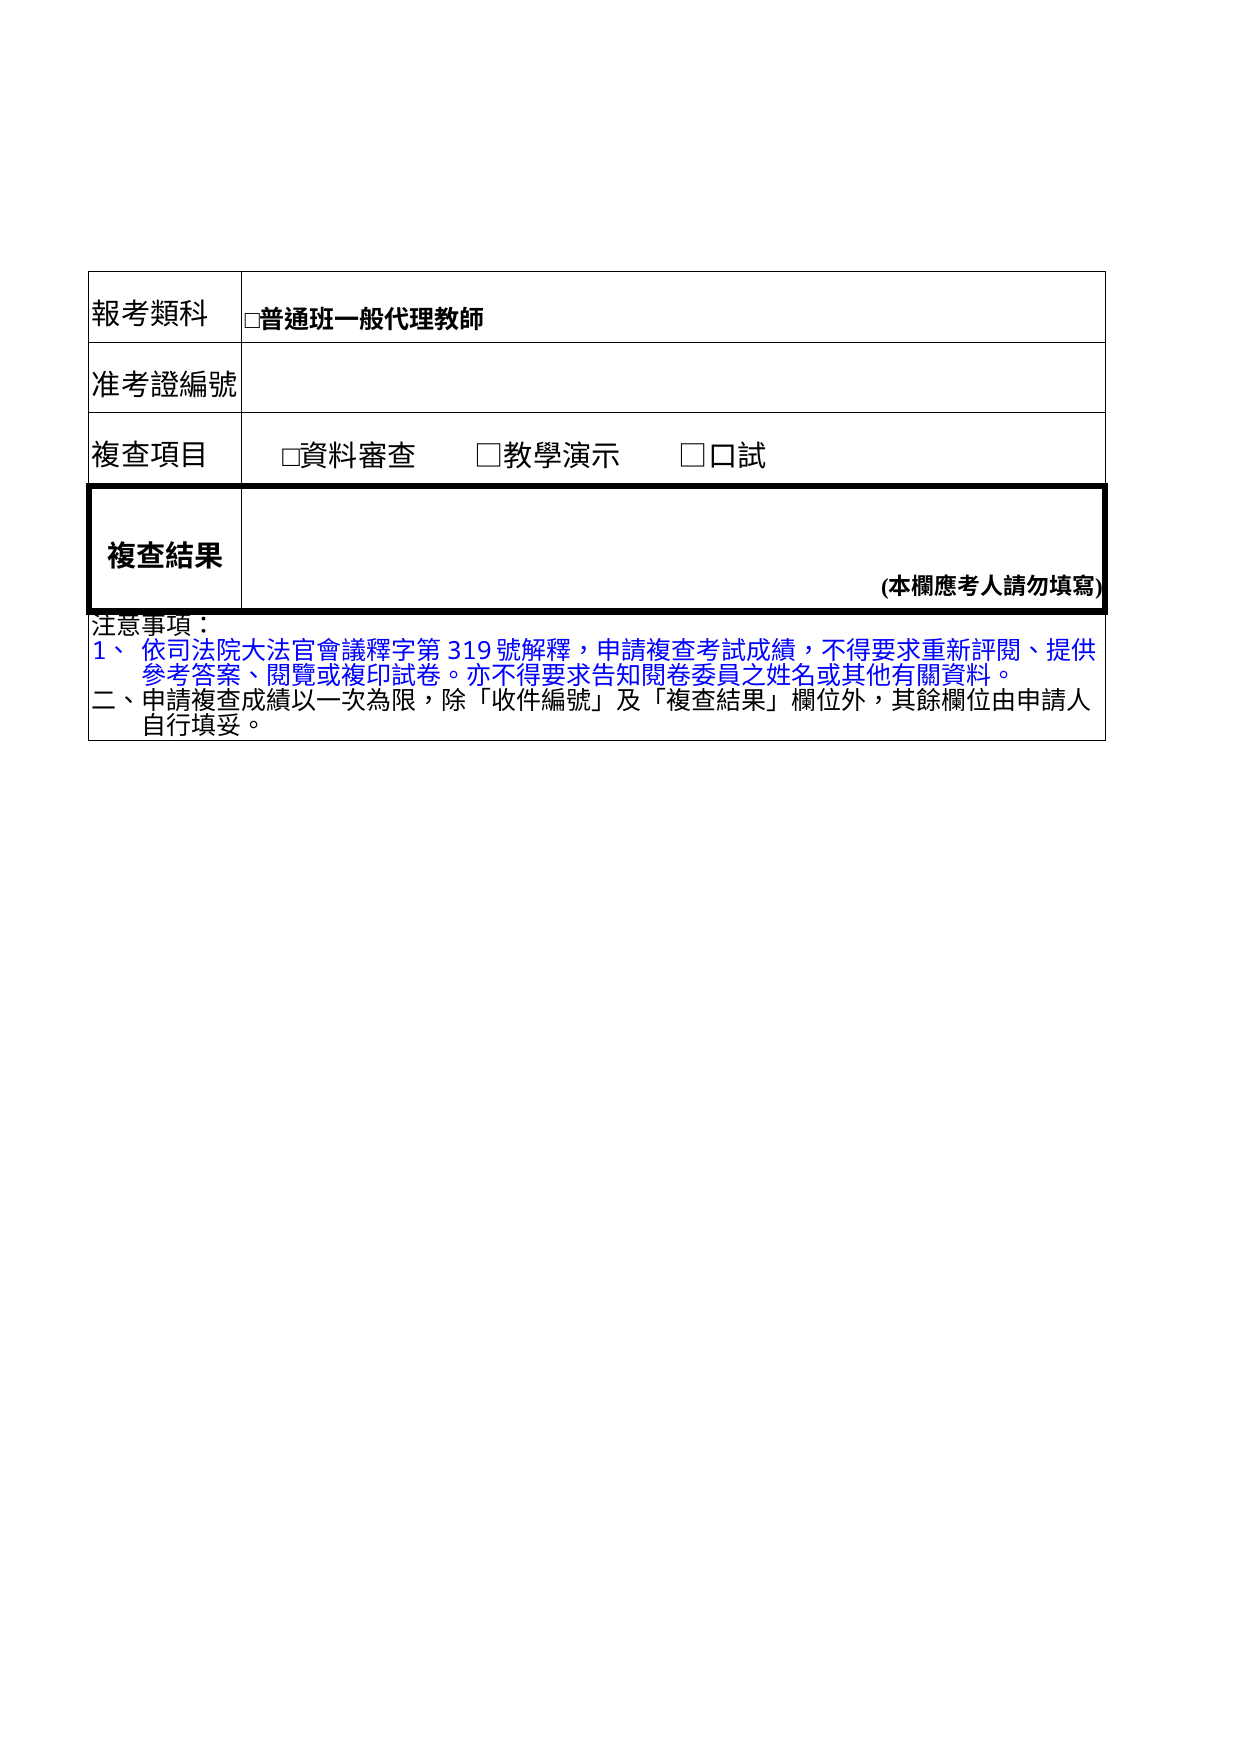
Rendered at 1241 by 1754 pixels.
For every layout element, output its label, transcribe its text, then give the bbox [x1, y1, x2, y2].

table_cell [242, 343, 1105, 412]
table_cell □普通班一般代理教師 [242, 272, 1105, 342]
table_cell (本欄應考人請勿填寫) [242, 489, 1102, 608]
table_cell 複查結果 [92, 489, 241, 608]
table_cell 准考證編號 [89, 343, 241, 412]
table_cell □資料審查 □教學演示 □口試 [242, 413, 1105, 482]
table_cell 注意事項： 依司法院大法官會議釋字第319號解釋，申請複查考試成績，不得要求重新評閱、提供參考答案、閱覽或複印試卷。亦不得要求告知閱卷委員之姓名或其他有關資料。 二、申請複查成績以一次為限，除「收件編號」及「複查結果」欄位外，其餘欄位由申請人自行填妥。 [89, 615, 1105, 739]
table_cell 複查項目 [89, 413, 241, 482]
table_cell 報考類科 [89, 272, 241, 342]
